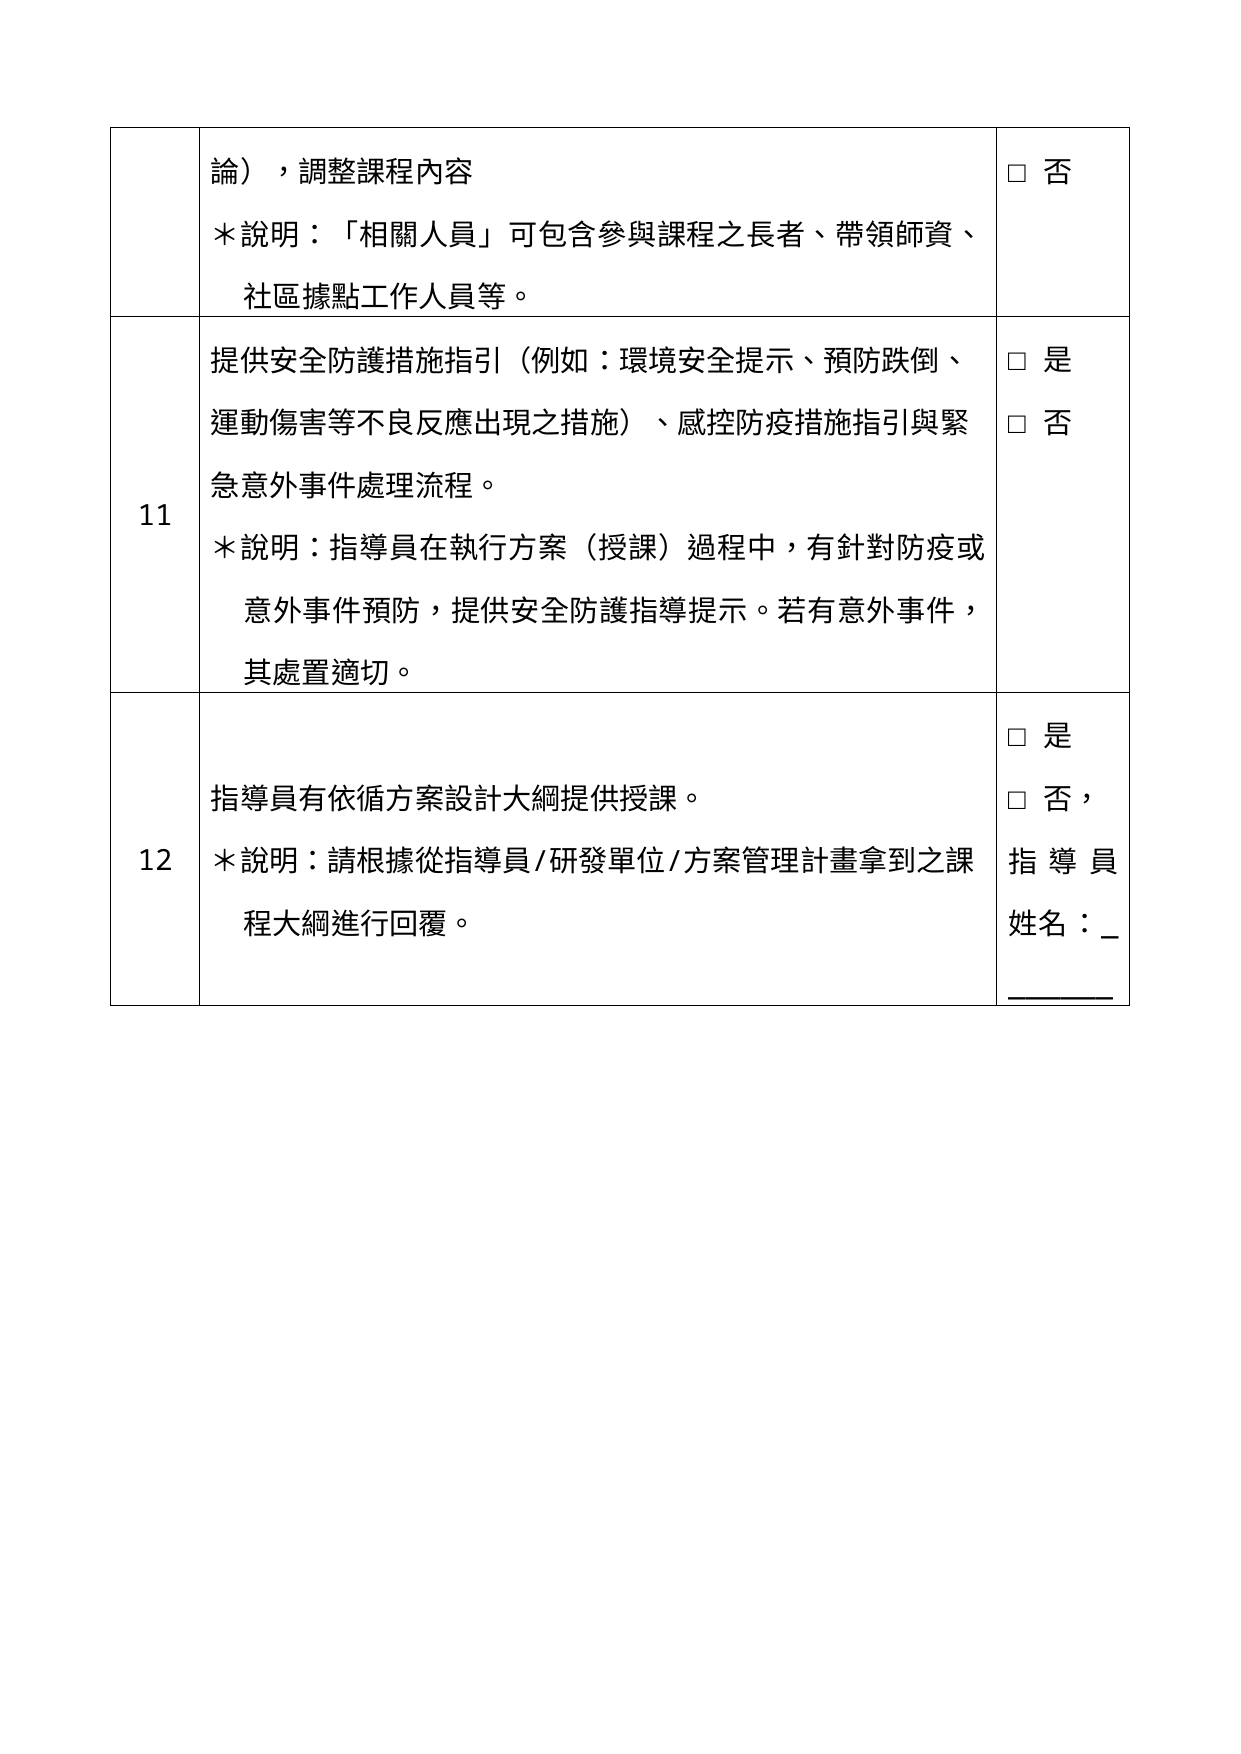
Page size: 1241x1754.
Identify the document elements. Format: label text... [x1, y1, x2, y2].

table_cell [111, 128, 199, 316]
table_cell 論），調整課程內容 ＊說明：「相關人員」可包含參與課程之長者、帶領師資、社區據點工作人員等。 [200, 128, 996, 316]
table_cell □ 是 □ 否 [997, 317, 1129, 692]
table_cell 12 [111, 693, 199, 1005]
table_cell 提供安全防護措施指引（例如：環境安全提示、預防跌倒、運動傷害等不良反應出現之措施）、感控防疫措施指引與緊急意外事件處理流程。 ＊說明：指導員在執行方案（授課）過程中，有針對防疫或意外事件預防，提供安全防護指導提示。若有意外事件，其處置適切。 [200, 317, 996, 692]
table_cell 指導員有依循方案設計大綱提供授課。 ＊說明：請根據從指導員/研發單位/方案管理計畫拿到之課程大綱進行回覆。 [200, 693, 996, 1005]
table_cell 11 [111, 317, 199, 692]
table_cell □ 是 □ 否， 指導員姓名：_______ [997, 693, 1129, 1005]
table_cell □ 否 [997, 128, 1129, 316]
